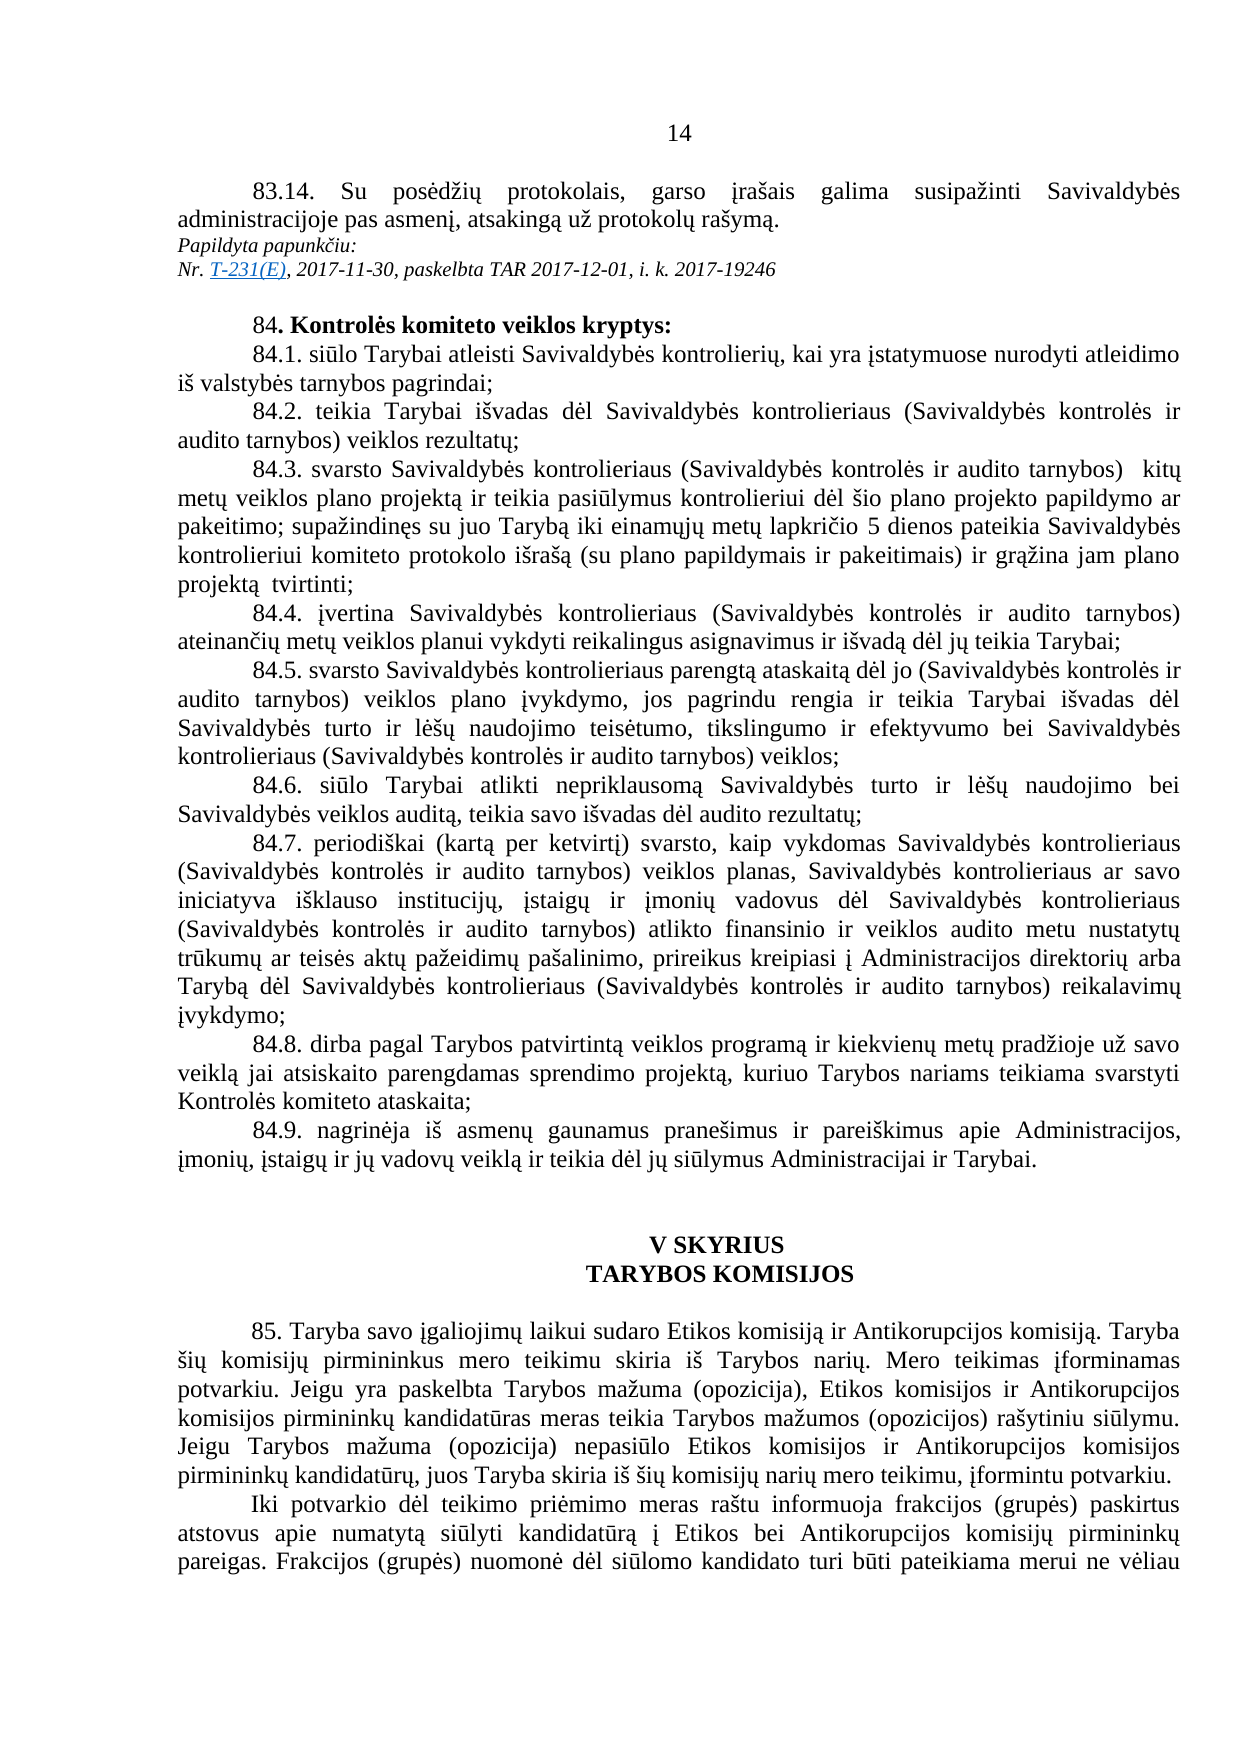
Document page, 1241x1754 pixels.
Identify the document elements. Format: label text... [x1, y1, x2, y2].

text TARYBOS KOMISIJOS [177, 1259, 1181, 1288]
text 84.1. siūlo Tarybai atleisti Savivaldybės kontrolierių, kai yra įstatymuose nurodyti atleidimo iš valstybės tarnybos pagrindai; [177, 339, 1181, 396]
text 84.9. nagrinėja iš asmenų gaunamus pranešimus ir pareiškimus apie Administracijos, įmonių, įstaigų ir jų vadovų veiklą ir teikia dėl jų siūlymus Administracijai ir Tarybai. [177, 1115, 1181, 1173]
text V SKYRIUS [177, 1230, 1181, 1259]
text 84.2. teikia Tarybai išvadas dėl Savivaldybės kontrolieriaus (Savivaldybės kontrolės ir audito tarnybos) veiklos rezultatų; [177, 396, 1181, 454]
text 83.14. Su posėdžių protokolais, garso įrašais galima susipažinti Savivaldybės administracijoje pas asmenį, atsakingą už protokolų rašymą. [177, 176, 1181, 233]
text 84.6. siūlo Tarybai atlikti nepriklausomą Savivaldybės turto ir lėšų naudojimo bei Savivaldybės veiklos auditą, teikia savo išvadas dėl audito rezultatų; [177, 770, 1181, 828]
text Nr. T-231(E), 2017-11-30, paskelbta TAR 2017-12-01, i. k. 2017-19246 [177, 257, 1181, 281]
text Papildyta papunkčiu: [177, 233, 1181, 257]
text 84.3. svarsto Savivaldybės kontrolieriaus (Savivaldybės kontrolės ir audito tarnybos) kitų metų veiklos plano projektą ir teikia pasiūlymus kontrolieriui dėl šio plano projekto papildymo ar pakeitimo; supažindinęs su juo Tarybą iki einamųjų metų lapkričio 5 dienos pateikia Savivaldybės kontrolieriui komiteto protokolo išrašą (su plano papildymais ir pakeitimais) ir grąžina jam plano projektą tvirtinti; [177, 454, 1181, 598]
text 84. Kontrolės komiteto veiklos kryptys: [177, 310, 1181, 339]
text 85. Taryba savo įgaliojimų laikui sudaro Etikos komisiją ir Antikorupcijos komisiją. Taryba šių komisijų pirmininkus mero teikimu skiria iš Tarybos narių. Mero teikimas įforminamas potvarkiu. Jeigu yra paskelbta Tarybos mažuma (opozicija), Etikos komisijos ir Antikorupcijos komisijos pirmininkų kandidatūras meras teikia Tarybos mažumos (opozicijos) rašytiniu siūlymu. Jeigu Tarybos mažuma (opozicija) nepasiūlo Etikos komisijos ir Antikorupcijos komisijos pirmininkų kandidatūrų, juos Taryba skiria iš šių komisijų narių mero teikimu, įformintu potvarkiu. [177, 1316, 1181, 1489]
text 84.7. periodiškai (kartą per ketvirtį) svarsto, kaip vykdomas Savivaldybės kontrolieriaus (Savivaldybės kontrolės ir audito tarnybos) veiklos planas, Savivaldybės kontrolieriaus ar savo iniciatyva išklauso institucijų, įstaigų ir įmonių vadovus dėl Savivaldybės kontrolieriaus (Savivaldybės kontrolės ir audito tarnybos) atlikto finansinio ir veiklos audito metu nustatytų trūkumų ar teisės aktų pažeidimų pašalinimo, prireikus kreipiasi į Administracijos direktorių arba Tarybą dėl Savivaldybės kontrolieriaus (Savivaldybės kontrolės ir audito tarnybos) reikalavimų įvykdymo; [177, 828, 1181, 1029]
text Iki potvarkio dėl teikimo priėmimo meras raštu informuoja frakcijos (grupės) paskirtus atstovus apie numatytą siūlyti kandidatūrą į Etikos bei Antikorupcijos komisijų pirmininkų pareigas. Frakcijos (grupės) nuomonė dėl siūlomo kandidato turi būti pateikiama merui ne vėliau [177, 1489, 1181, 1575]
text 84.5. svarsto Savivaldybės kontrolieriaus parengtą ataskaitą dėl jo (Savivaldybės kontrolės ir audito tarnybos) veiklos plano įvykdymo, jos pagrindu rengia ir teikia Tarybai išvadas dėl Savivaldybės turto ir lėšų naudojimo teisėtumo, tikslingumo ir efektyvumo bei Savivaldybės kontrolieriaus (Savivaldybės kontrolės ir audito tarnybos) veiklos; [177, 655, 1181, 770]
text 84.4. įvertina Savivaldybės kontrolieriaus (Savivaldybės kontrolės ir audito tarnybos) ateinančių metų veiklos planui vykdyti reikalingus asignavimus ir išvadą dėl jų teikia Tarybai; [177, 598, 1181, 655]
text 84.8. dirba pagal Tarybos patvirtintą veiklos programą ir kiekvienų metų pradžioje už savo veiklą jai atsiskaito parengdamas sprendimo projektą, kuriuo Tarybos nariams teikiama svarstyti Kontrolės komiteto ataskaita; [177, 1029, 1181, 1115]
